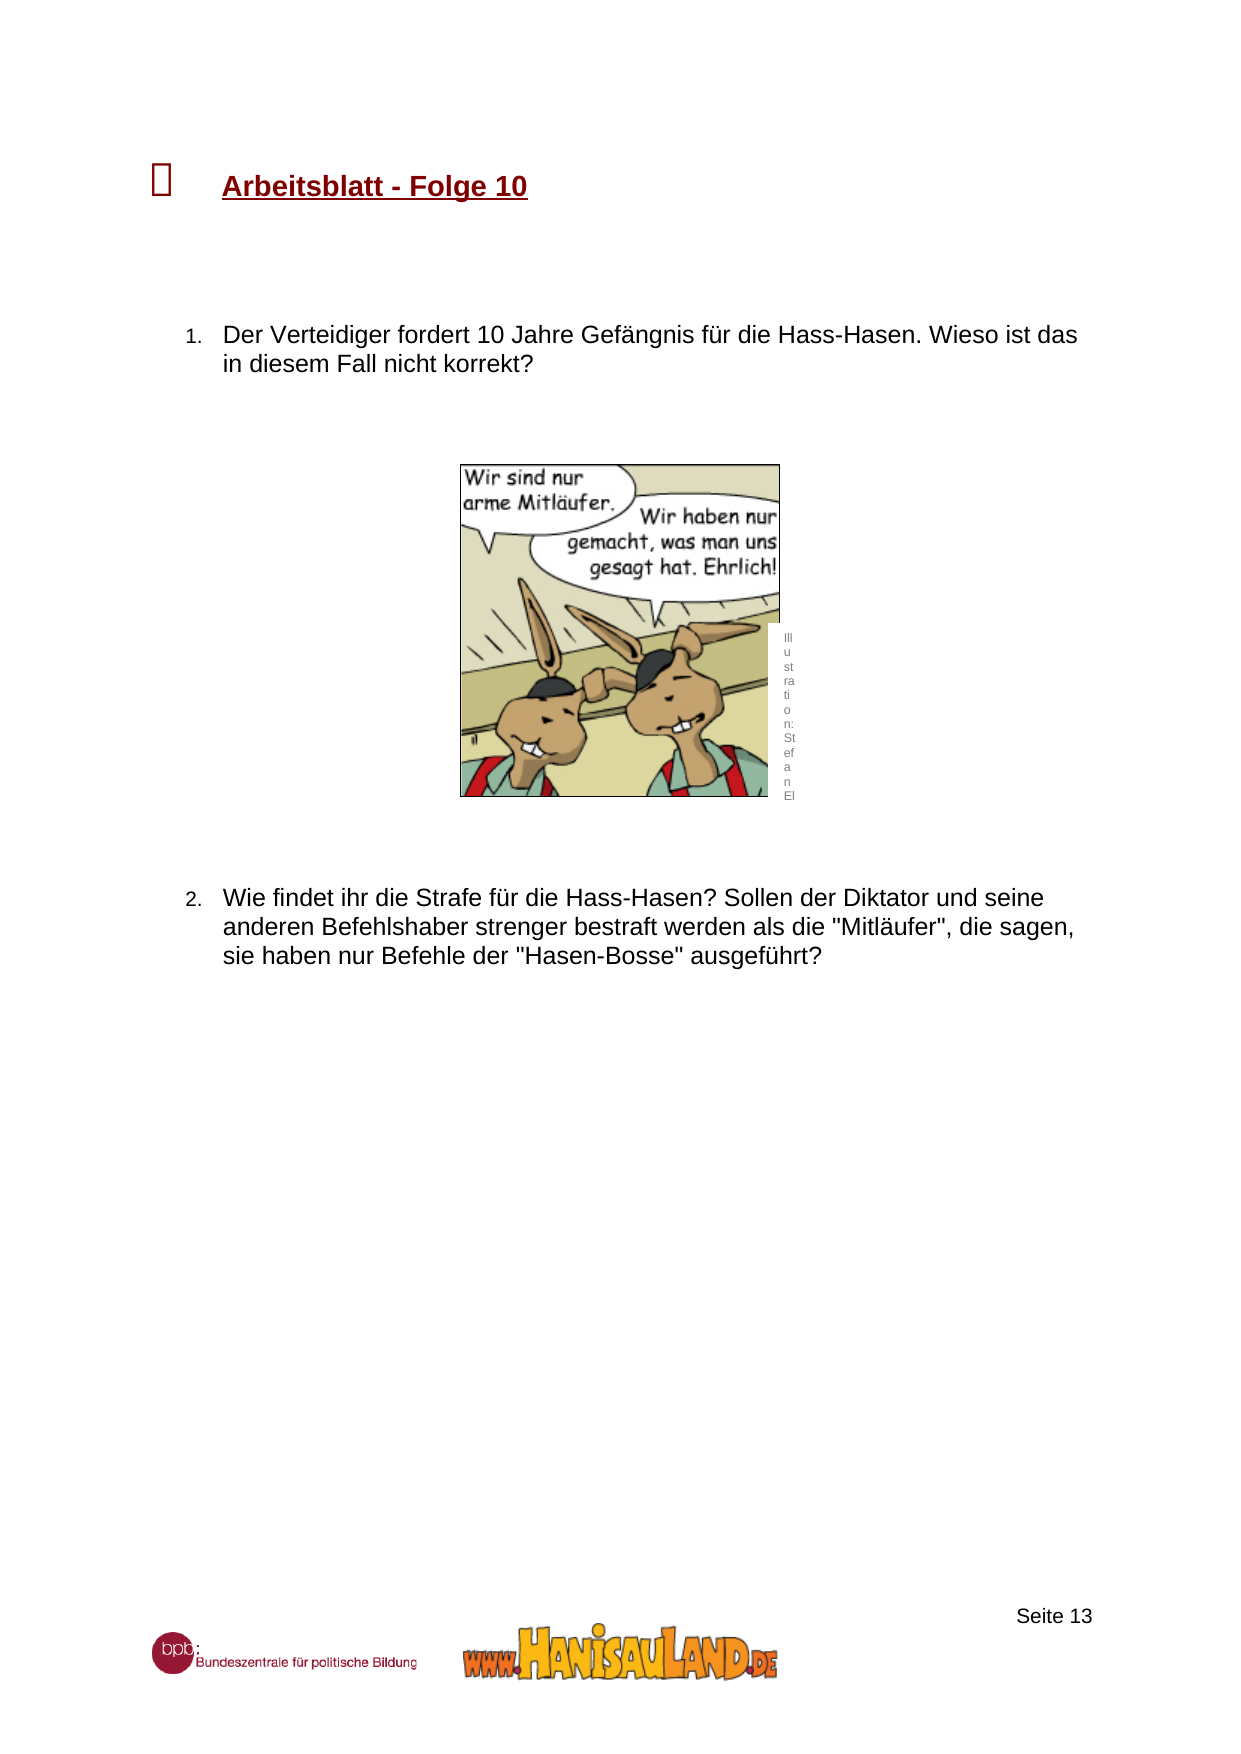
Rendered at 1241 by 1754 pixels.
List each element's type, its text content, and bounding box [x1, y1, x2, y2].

text  Arbeitsblatt - Folge 10 [148, 148, 1092, 210]
list Der Verteidiger fordert 10 Jahre Gefängnis für die Hass-Hasen. Wieso ist das in diesem Fall nicht korrekt? [185, 320, 1092, 378]
list Wie findet ihr die Strafe für die Hass-Hasen? Sollen der Diktator und seine anderen Befehlshaber strenger bestraft werden als die "Mitläufer", die sagen, sie haben nur Befehle der "Hasen-Bosse" ausgeführt? [185, 883, 1092, 969]
text Illustration: Stefan Eling [783, 630, 796, 803]
